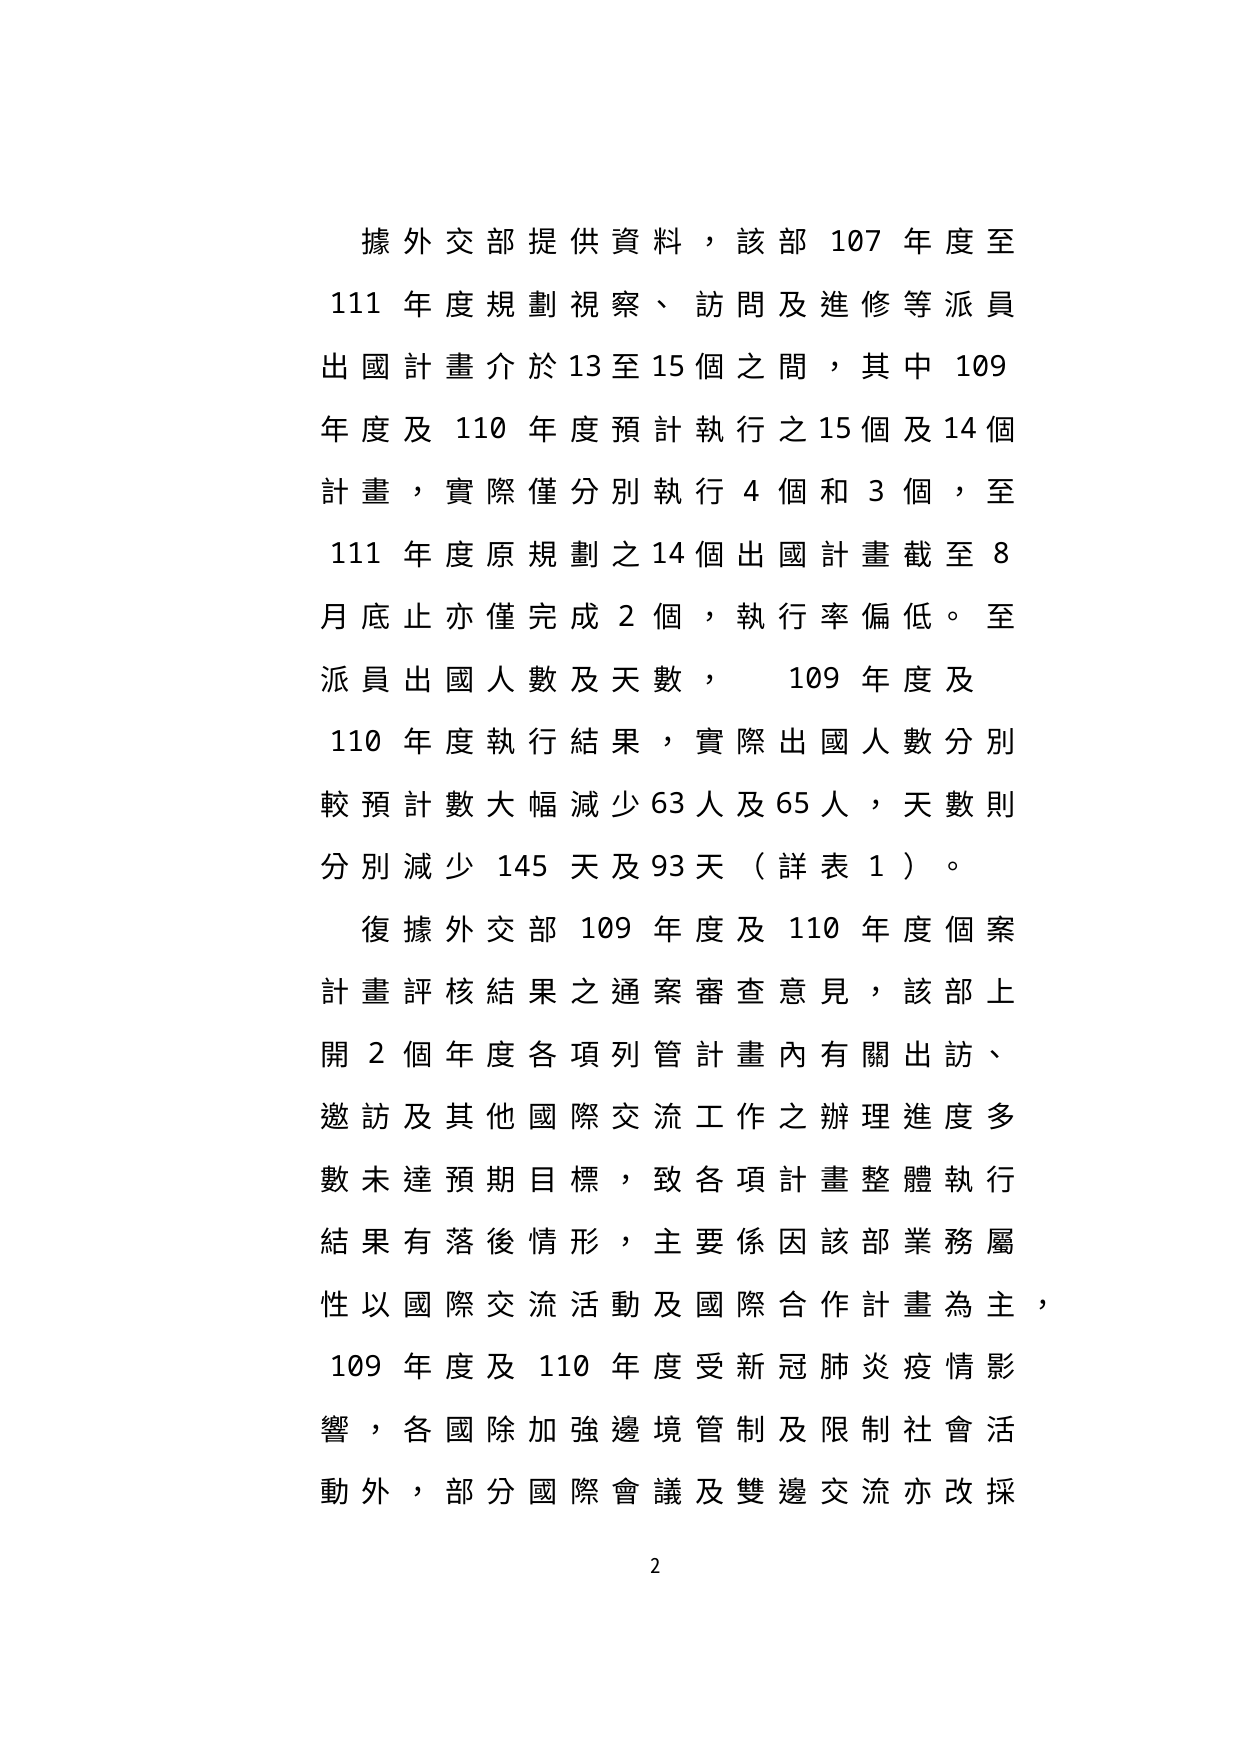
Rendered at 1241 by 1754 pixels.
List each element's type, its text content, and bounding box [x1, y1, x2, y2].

text 復據外交部109年度及110年度個案計畫評核結果之通案審查意見，該部上開2個年度各項列管計畫內有關出訪、邀訪及其他國際交流工作之辦理進度多數未達預期目標，致各項計畫整體執行結果有落後情形，主要係因該部業務屬性以國際交流活動及國際合作計畫為主，109年度及110年度受新冠肺炎疫情影響，各國除加強邊境管制及限制社會活動外，部分國際會議及雙邊交流亦改採視訊或電話會議方式辦理，爰該部國際交流預算多未及使用，致相關計畫預算支用比率偏低。 [277, 886, 1022, 1511]
text 據外交部提供資料，該部107年度至111年度規劃視察、訪問及進修等派員出國計畫介於13至15個之間，其中109年度及110年度預計執行之15個及14個計畫，實際僅分別執行4個和3個，至111年度原規劃之14個出國計畫截至8月底止亦僅完成2個，執行率偏低。至派員出國人數及天數， 109年度及110年度執行結果，實際出國人數分別較預計數大幅減少63人及65人，天數則分別減少145天及93天（詳表1）。 [277, 198, 1022, 886]
